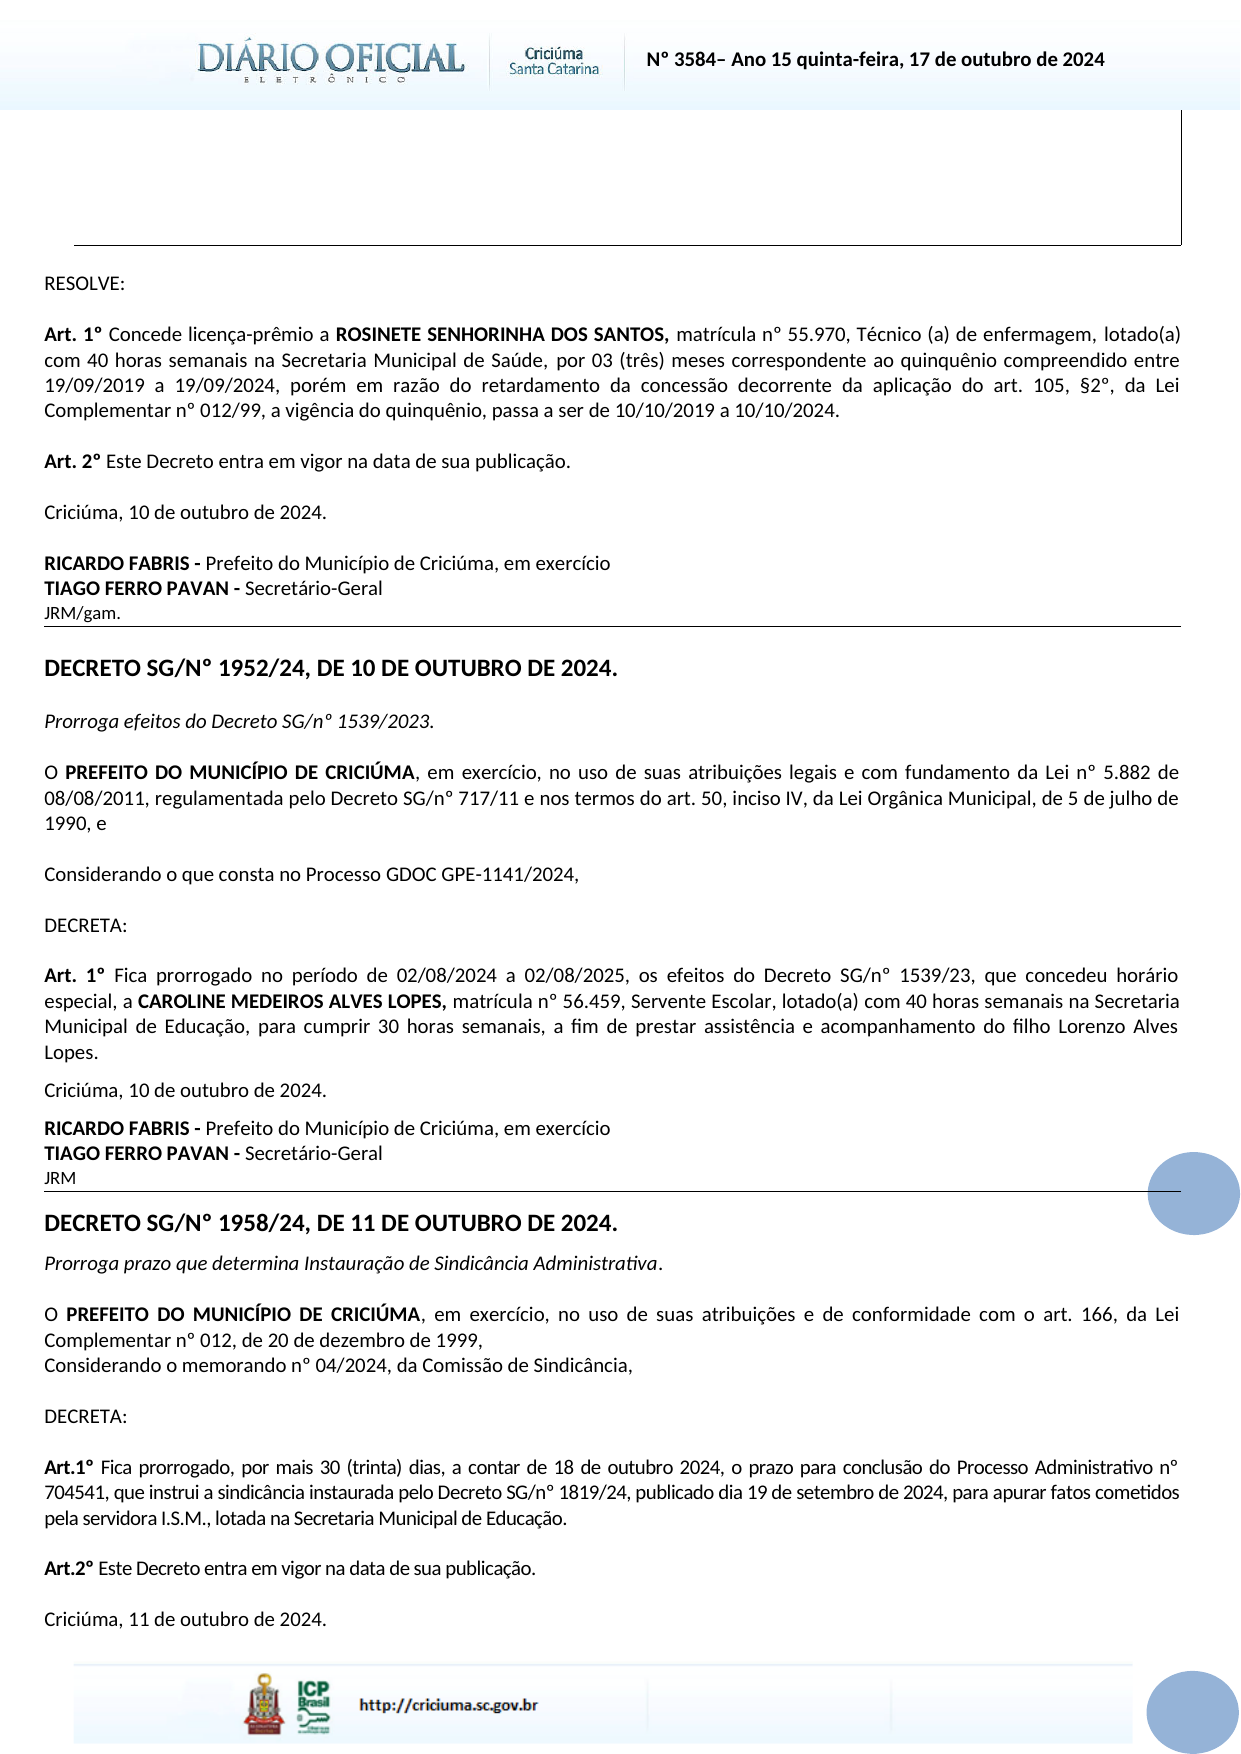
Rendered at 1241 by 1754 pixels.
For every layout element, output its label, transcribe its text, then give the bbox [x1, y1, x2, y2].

text Considerando o que consta no Processo GDOC GPE-1141/2024, [44, 861, 1181, 886]
text RESOLVE: [44, 271, 1181, 296]
text TIAGO FERRO PAVAN - Secretário-Geral [44, 1141, 1181, 1166]
text JRM/gam. [44, 601, 1181, 626]
text Art. 1º Fica prorrogado no período de 02/08/2024 a 02/08/2025, os efeitos do Decreto SG/nº 1539/23, que concedeu horário especial, a CAROLINE MEDEIROS ALVES LOPES, matrícula nº 56.459, Servente Escolar, lotado(a) com 40 horas semanais na Secretaria Municipal de Educação, para cumprir 30 horas semanais, a fim de prestar assistência e acompanhamento do filho Lorenzo Alves Lopes. [44, 963, 1181, 1064]
list DECRETO SG/Nº 1958/24, DE 11 DE OUTUBRO DE 2024. [44, 1207, 1181, 1238]
text Prorroga prazo que determina Instauração de Sindicância Administrativa. [44, 1251, 1181, 1276]
list DECRETO SG/Nº 1952/24, DE 10 DE OUTUBRO DE 2024. [44, 652, 1181, 683]
text TIAGO FERRO PAVAN - Secretário-Geral [44, 576, 1181, 601]
text O PREFEITO DO MUNICÍPIO DE CRICIÚMA, em exercício, no uso de suas atribuições legais e com fundamento da Lei nº 5.882 de 08/08/2011, regulamentada pelo Decreto SG/nº 717/11 e nos termos do art. 50, inciso IV, da Lei Orgânica Municipal, de 5 de julho de 1990, e [44, 759, 1181, 836]
text Art.2º Este Decreto entra em vigor na data de sua publicação. [44, 1556, 1181, 1581]
text O PREFEITO DO MUNICÍPIO DE CRICIÚMA, em exercício, no uso de suas atribuições e de conformidade com o art. 166, da Lei Complementar nº 012, de 20 de dezembro de 1999, [44, 1301, 1181, 1352]
text RICARDO FABRIS - Prefeito do Município de Criciúma, em exercício [44, 550, 1181, 576]
text Art.1º Fica prorrogado, por mais 30 (trinta) dias, a contar de 18 de outubro 2024, o prazo para conclusão do Processo Administrativo nº 704541, que instrui a sindicância instaurada pelo Decreto SG/nº 1819/24, publicado dia 19 de setembro de 2024, para apurar fatos cometidos pela servidora I.S.M., lotada na Secretaria Municipal de Educação. [44, 1454, 1181, 1530]
text DECRETA: [44, 1403, 1181, 1428]
text JRM [44, 1166, 1158, 1191]
text Prorroga efeitos do Decreto SG/nº 1539/2023. [44, 708, 1181, 734]
text Criciúma, 10 de outubro de 2024. [44, 1077, 1181, 1102]
text Art. 1º Concede licença-prêmio a ROSINETE SENHORINHA DOS SANTOS, matrícula nº 55.970, Técnico (a) de enfermagem, lotado(a) com 40 horas semanais na Secretaria Municipal de Saúde, por 03 (três) meses correspondente ao quinquênio compreendido entre 19/09/2019 a 19/09/2024, porém em razão do retardamento da concessão decorrente da aplicação do art. 105, §2º, da Lei Complementar nº 012/99, a vigência do quinquênio, passa a ser de 10/10/2019 a 10/10/2024. [44, 321, 1181, 423]
text RICARDO FABRIS - Prefeito do Município de Criciúma, em exercício [44, 1115, 1181, 1141]
text Considerando o memorando nº 04/2024, da Comissão de Sindicância, [44, 1352, 1181, 1378]
text Art. 2º Este Decreto entra em vigor na data de sua publicação. [44, 448, 1181, 474]
text Criciúma, 10 de outubro de 2024. [44, 499, 1181, 525]
text Criciúma, 11 de outubro de 2024. [44, 1606, 1181, 1632]
text DECRETA: [44, 912, 1181, 937]
